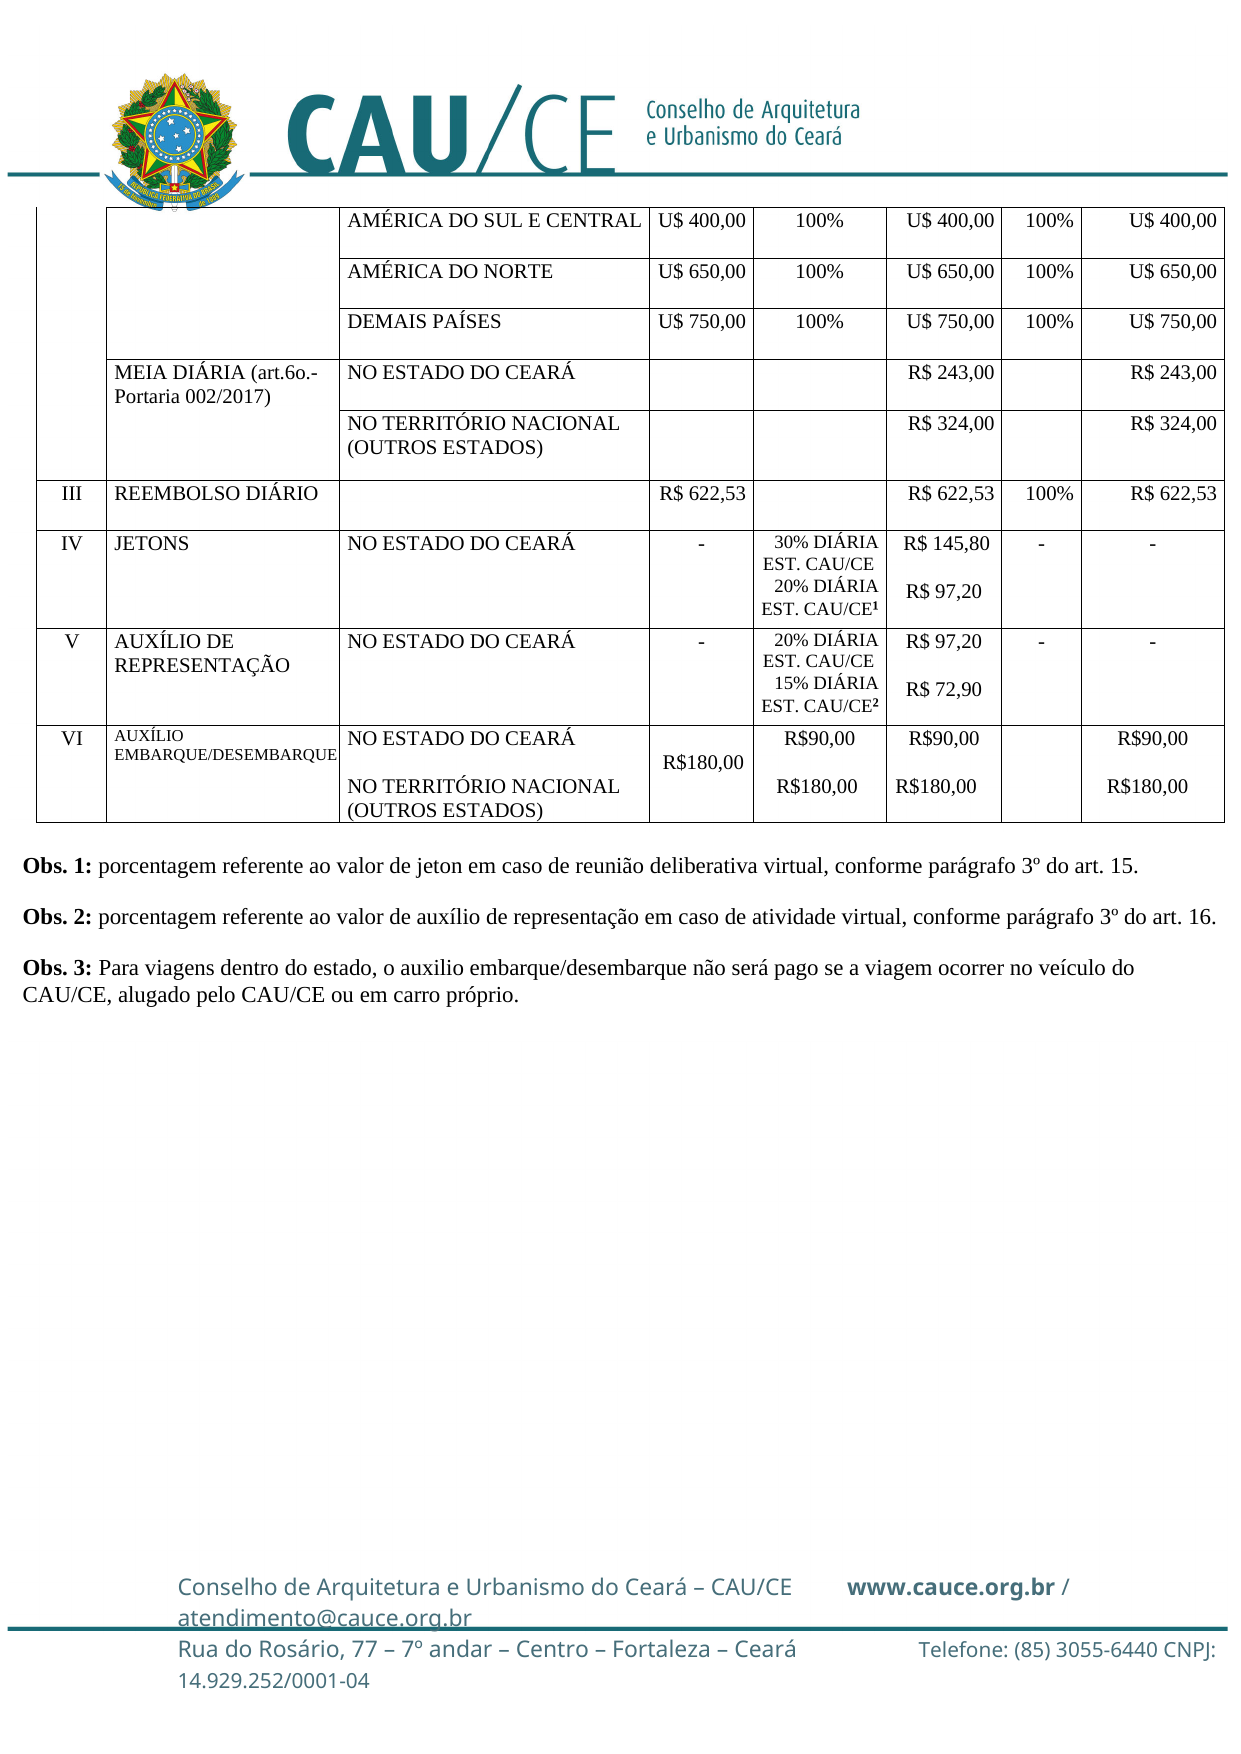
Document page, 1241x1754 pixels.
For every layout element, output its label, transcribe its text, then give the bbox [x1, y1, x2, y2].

text Obs. 3: Para viagens dentro do estado, o auxilio embarque/desembarque não será pago se a viagem ocorrer no veículo do CAU/CE, alugado pelo CAU/CE ou em carro próprio. [22, 954, 1221, 1007]
text Obs. 1: porcentagem referente ao valor de jeton em caso de reunião deliberativa virtual, conforme parágrafo 3º do art. 15. [22, 852, 1221, 878]
text Obs. 2: porcentagem referente ao valor de auxílio de representação em caso de atividade virtual, conforme parágrafo 3º do art. 16. [22, 903, 1221, 929]
